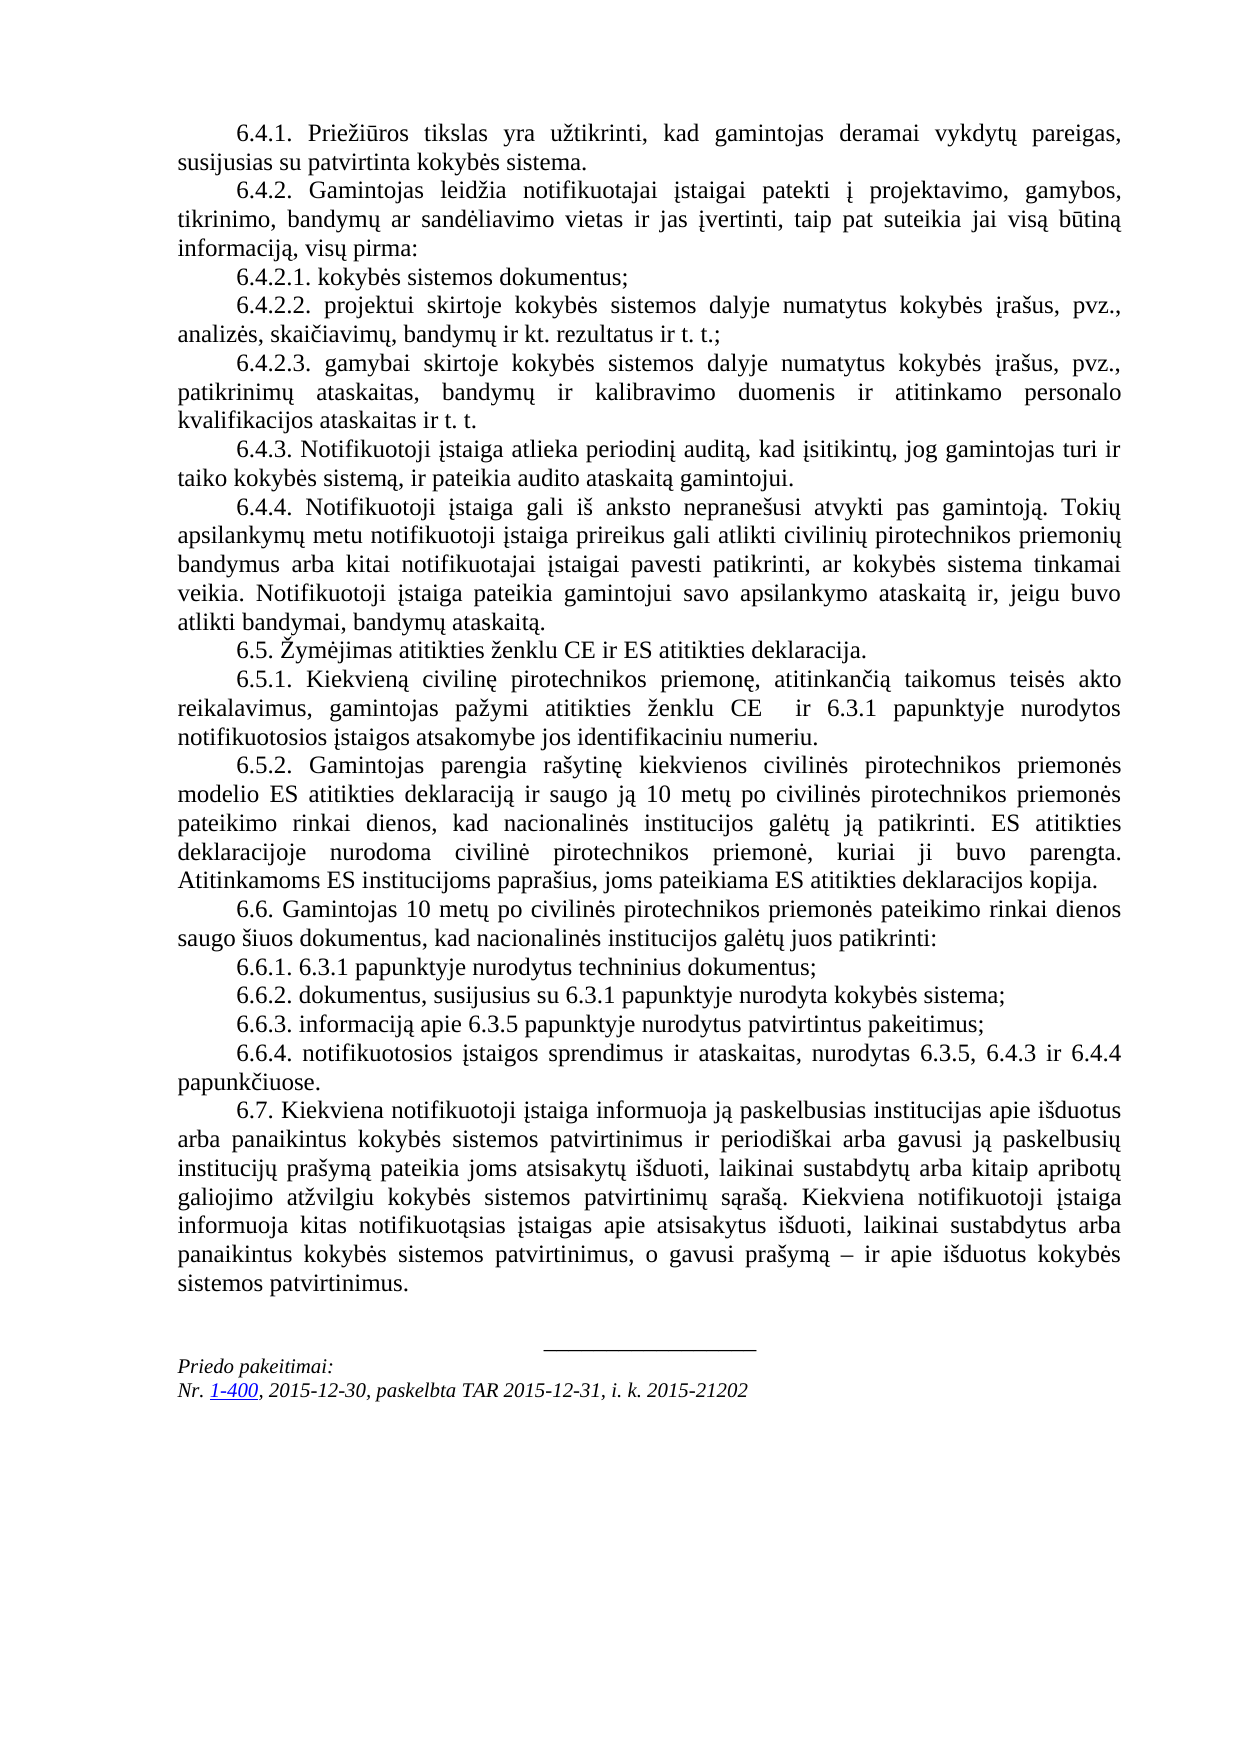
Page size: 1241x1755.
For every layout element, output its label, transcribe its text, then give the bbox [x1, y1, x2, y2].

text 6.4.1. Priežiūros tikslas yra užtikrinti, kad gamintojas deramai vykdytų pareigas, susijusias su patvirtinta kokybės sistema. [177, 118, 1122, 176]
text 6.4.2.3. gamybai skirtoje kokybės sistemos dalyje numatytus kokybės įrašus, pvz., patikrinimų ataskaitas, bandymų ir kalibravimo duomenis ir atitinkamo personalo kvalifikacijos ataskaitas ir t. t. [177, 348, 1122, 434]
text 6.6.2. dokumentus, susijusius su 6.3.1 papunktyje nurodyta kokybės sistema; [177, 981, 1122, 1009]
text 6.5.1. Kiekvieną civilinę pirotechnikos priemonę, atitinkančią taikomus teisės akto reikalavimus, gamintojas pažymi atitikties ženklu CE ir 6.3.1 papunktyje nurodytos notifikuotosios įstaigos atsakomybe jos identifikaciniu numeriu. [177, 664, 1122, 751]
text Priedo pakeitimai: [177, 1354, 1122, 1378]
text 6.6. Gamintojas 10 metų po civilinės pirotechnikos priemonės pateikimo rinkai dienos saugo šiuos dokumentus, kad nacionalinės institucijos galėtų juos patikrinti: [177, 894, 1122, 952]
text 6.6.4. notifikuotosios įstaigos sprendimus ir ataskaitas, nurodytas 6.3.5, 6.4.3 ir 6.4.4 papunkčiuose. [177, 1038, 1122, 1096]
text 6.6.3. informaciją apie 6.3.5 papunktyje nurodytus patvirtintus pakeitimus; [177, 1009, 1122, 1038]
text 6.4.4. Notifikuotoji įstaiga gali iš anksto nepranešusi atvykti pas gamintoją. Tokių apsilankymų metu notifikuotoji įstaiga prireikus gali atlikti civilinių pirotechnikos priemonių bandymus arba kitai notifikuotajai įstaigai pavesti patikrinti, ar kokybės sistema tinkamai veikia. Notifikuotoji įstaiga pateikia gamintojui savo apsilankymo ataskaitą ir, jeigu buvo atlikti bandymai, bandymų ataskaitą. [177, 492, 1122, 636]
text 6.6.1. 6.3.1 papunktyje nurodytus techninius dokumentus; [177, 952, 1122, 981]
text 6.7. Kiekviena notifikuotoji įstaiga informuoja ją paskelbusias institucijas apie išduotus arba panaikintus kokybės sistemos patvirtinimus ir periodiškai arba gavusi ją paskelbusių institucijų prašymą pateikia joms atsisakytų išduoti, laikinai sustabdytų arba kitaip apribotų galiojimo atžvilgiu kokybės sistemos patvirtinimų sąrašą. Kiekviena notifikuotoji įstaiga informuoja kitas notifikuotąsias įstaigas apie atsisakytus išduoti, laikinai sustabdytus arba panaikintus kokybės sistemos patvirtinimus, o gavusi prašymą – ir apie išduotus kokybės sistemos patvirtinimus. [177, 1096, 1122, 1297]
text 6.4.2.2. projektui skirtoje kokybės sistemos dalyje numatytus kokybės įrašus, pvz., analizės, skaičiavimų, bandymų ir kt. rezultatus ir t. t.; [177, 291, 1122, 348]
text 6.4.2.1. kokybės sistemos dokumentus; [177, 262, 1122, 291]
text 6.5.2. Gamintojas parengia rašytinę kiekvienos civilinės pirotechnikos priemonės modelio ES atitikties deklaraciją ir saugo ją 10 metų po civilinės pirotechnikos priemonės pateikimo rinkai dienos, kad nacionalinės institucijos galėtų ją patikrinti. ES atitikties deklaracijoje nurodoma civilinė pirotechnikos priemonė, kuriai ji buvo parengta. Atitinkamoms ES institucijoms paprašius, joms pateikiama ES atitikties deklaracijos kopija. [177, 751, 1122, 894]
text _________________ [177, 1326, 1122, 1354]
text 6.4.2. Gamintojas leidžia notifikuotajai įstaigai patekti į projektavimo, gamybos, tikrinimo, bandymų ar sandėliavimo vietas ir jas įvertinti, taip pat suteikia jai visą būtiną informaciją, visų pirma: [177, 176, 1122, 262]
text Nr. 1-400, 2015-12-30, paskelbta TAR 2015-12-31, i. k. 2015-21202 [177, 1378, 1122, 1402]
text 6.4.3. Notifikuotoji įstaiga atlieka periodinį auditą, kad įsitikintų, jog gamintojas turi ir taiko kokybės sistemą, ir pateikia audito ataskaitą gamintojui. [177, 434, 1122, 492]
text 6.5. Žymėjimas atitikties ženklu CE ir ES atitikties deklaracija. [177, 636, 1122, 664]
